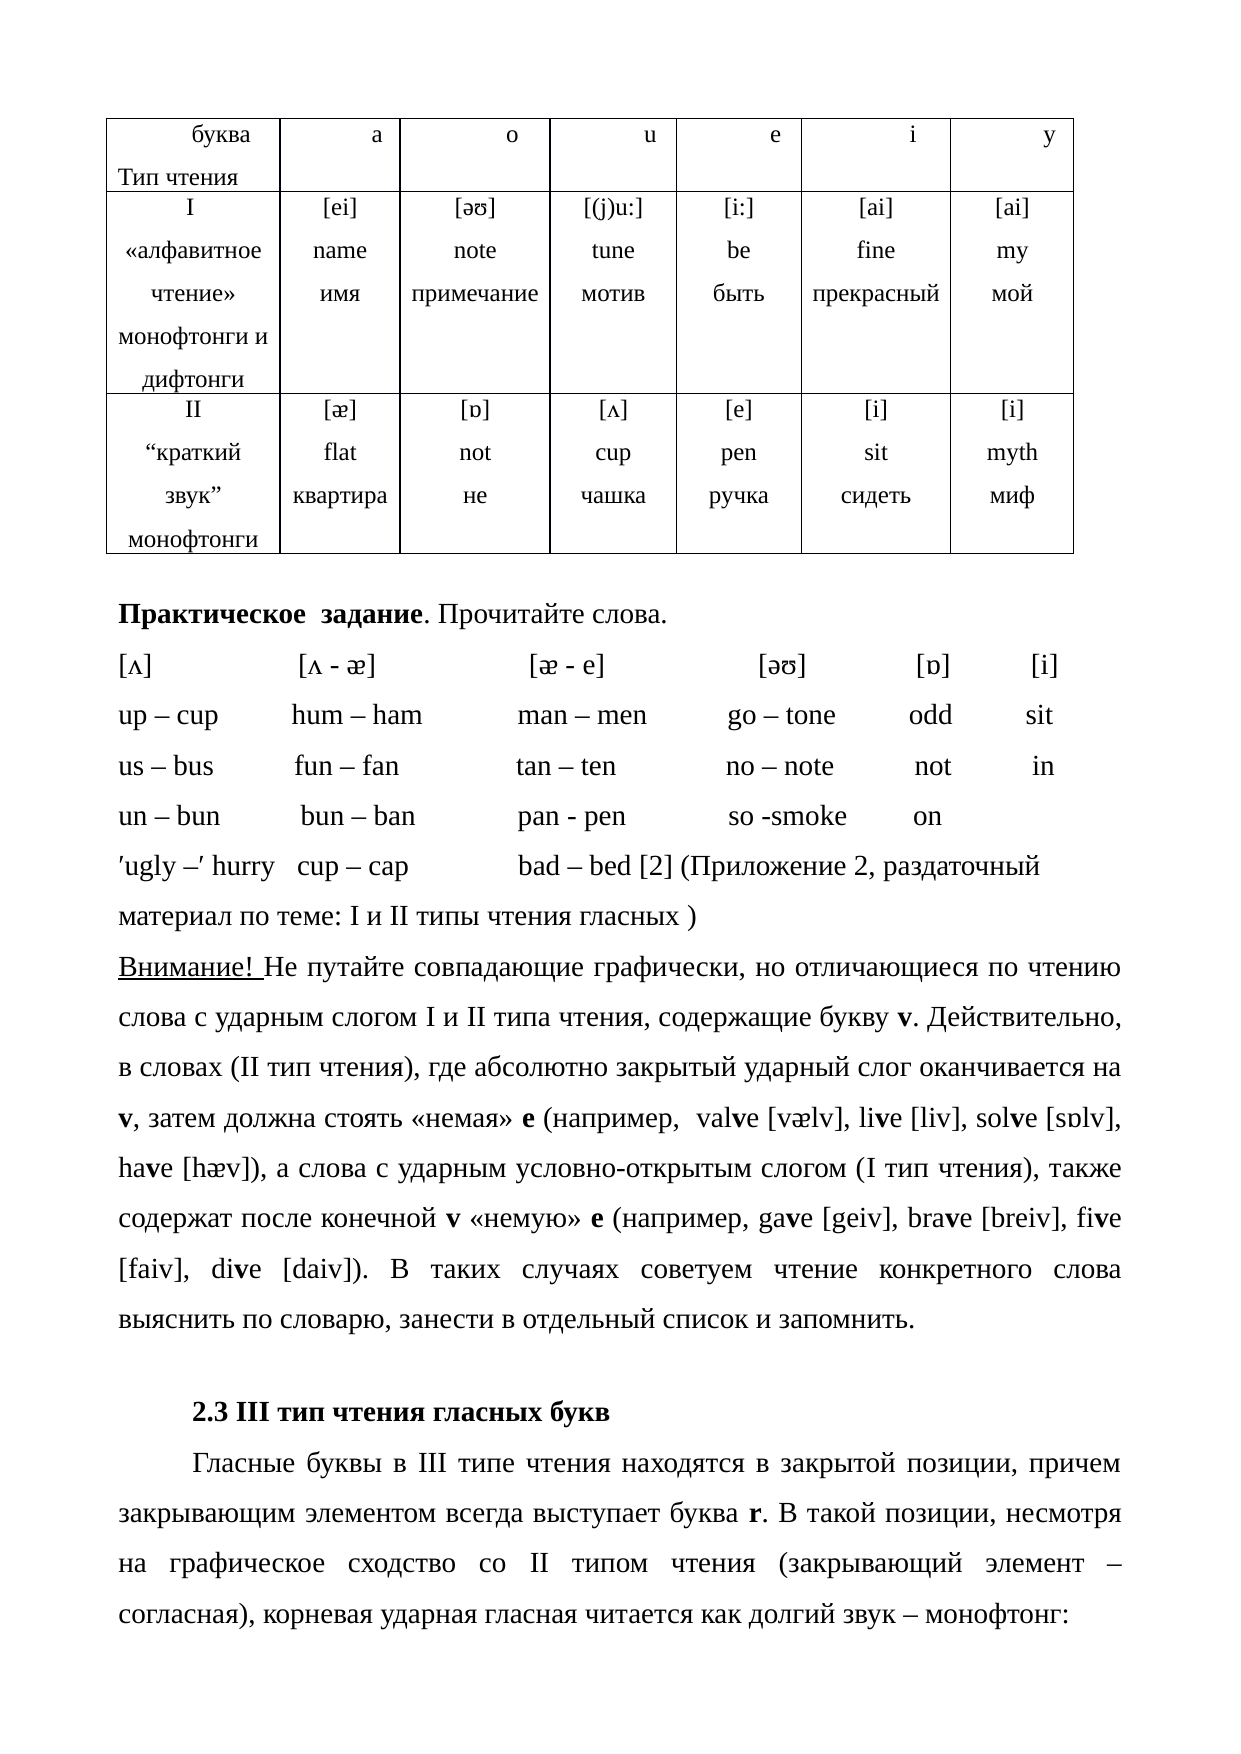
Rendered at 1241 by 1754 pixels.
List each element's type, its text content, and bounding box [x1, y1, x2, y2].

text up – cup hum – ham man – men go – tone odd sit [118, 697, 1122, 731]
text Гласные буквы в III типе чтения находятся в закрытой позиции, причем закрывающим элементом всегда выступает буква r. В такой позиции, несмотря на графическое сходство со II типом чтения (закрывающий элемент – согласная), корневая ударная гласная читается как долгий звук – монофтонг: [118, 1445, 1122, 1629]
table_cell [ᴧ] cup чашка [551, 394, 676, 552]
text [ᴧ] [ᴧ - ᴂ] [ᴂ - e] [əʊ] [ɒ] [i] [118, 647, 1122, 681]
table_cell [i] sit сидеть [802, 394, 950, 552]
table_cell I «алфавитное чтение» монофтонги и дифтонги [107, 192, 279, 393]
table_cell [(j)u:] tune мотив [551, 192, 676, 393]
text us – bus fun – fan tan – ten no – note not in un – bun bun – ban pan - pen so -smoke on [118, 748, 1122, 831]
text ʹugly –ʹ hurry cup – cap bad – bed [2] (Приложение 2, раздаточный материал по теме: I и II типы чтения гласных ) [118, 848, 1122, 932]
table_header e [677, 119, 801, 191]
table_header u [551, 119, 676, 191]
table_cell [i:] be быть [677, 192, 801, 393]
text Внимание! Не путайте совпадающие графически, но отличающиеся по чтению слова с ударным слогом I и II типа чтения, содержащие букву v. Действительно, в словах (II тип чтения), где абсолютно закрытый ударный слог оканчивается на v, затем должна стоять «немая» e (например, valve [vᴂlv], live [liv], solve [sɒlv], have [hᴂv]), а слова с ударным условно-открытым слогом (I тип чтения), также содержат после конечной v «немую» е (например, gave [geiv], brave [breiv], five [faiv], dive [daiv]). В таких случаях советуем чтение конкретного слова выяснить по словарю, занести в отдельный список и запомнить. [118, 949, 1122, 1334]
table_cell [ᴂ] flat квартира [281, 394, 399, 552]
table_cell [ɒ] not не [401, 394, 549, 552]
table_header o [401, 119, 549, 191]
table_cell [ai] fine прекрасный [802, 192, 950, 393]
table_header a [281, 119, 399, 191]
table_cell [e] pen ручка [677, 394, 801, 552]
text Практическое задание. Прочитайте слова. [118, 597, 1122, 630]
table_header буква Тип чтения [107, 119, 279, 191]
table_cell [ei] name имя [281, 192, 399, 393]
table_cell [ai] my мой [951, 192, 1073, 393]
table_cell [əʊ] note примечание [401, 192, 549, 393]
table_cell [i] myth миф [951, 394, 1073, 552]
table_header i [802, 119, 950, 191]
text 2.3 III тип чтения гласных букв [118, 1394, 1122, 1428]
table_cell II “краткий звук” монофтонги [107, 394, 279, 552]
table_header y [951, 119, 1073, 191]
